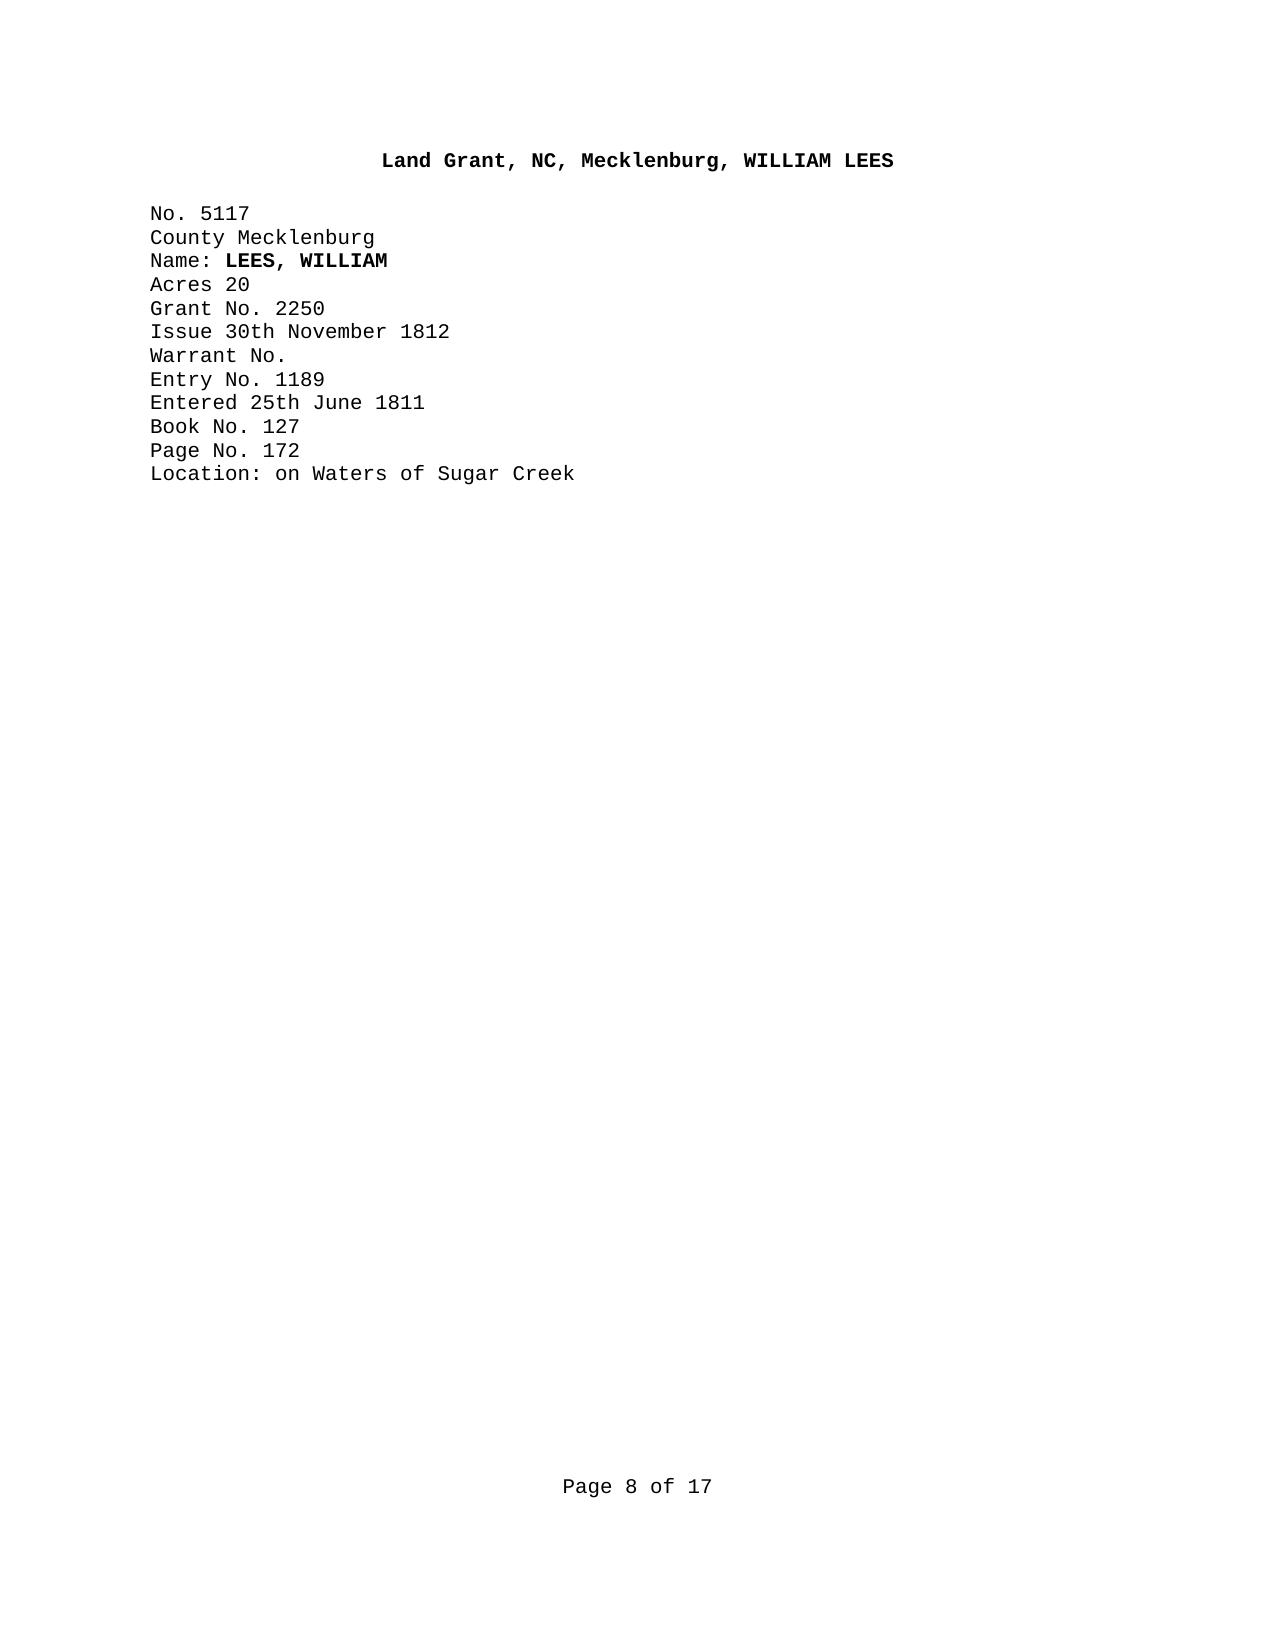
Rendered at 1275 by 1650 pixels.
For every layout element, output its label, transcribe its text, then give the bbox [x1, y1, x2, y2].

text No. 5117 [150, 203, 1125, 227]
text Warrant No. [150, 345, 1125, 369]
text Book No. 127 [150, 416, 1125, 439]
text Grant No. 2250 [150, 298, 1125, 321]
text County Mecklenburg [150, 227, 1125, 250]
text Acres 20 [150, 274, 1125, 298]
text Issue 30th November 1812 [150, 321, 1125, 345]
text Entered 25th June 1811 [150, 392, 1125, 416]
text Location: on Waters of Sugar Creek [150, 463, 1125, 487]
text Name: Lees, William [150, 250, 1125, 274]
text Entry No. 1189 [150, 369, 1125, 392]
text Page No. 172 [150, 439, 1125, 463]
